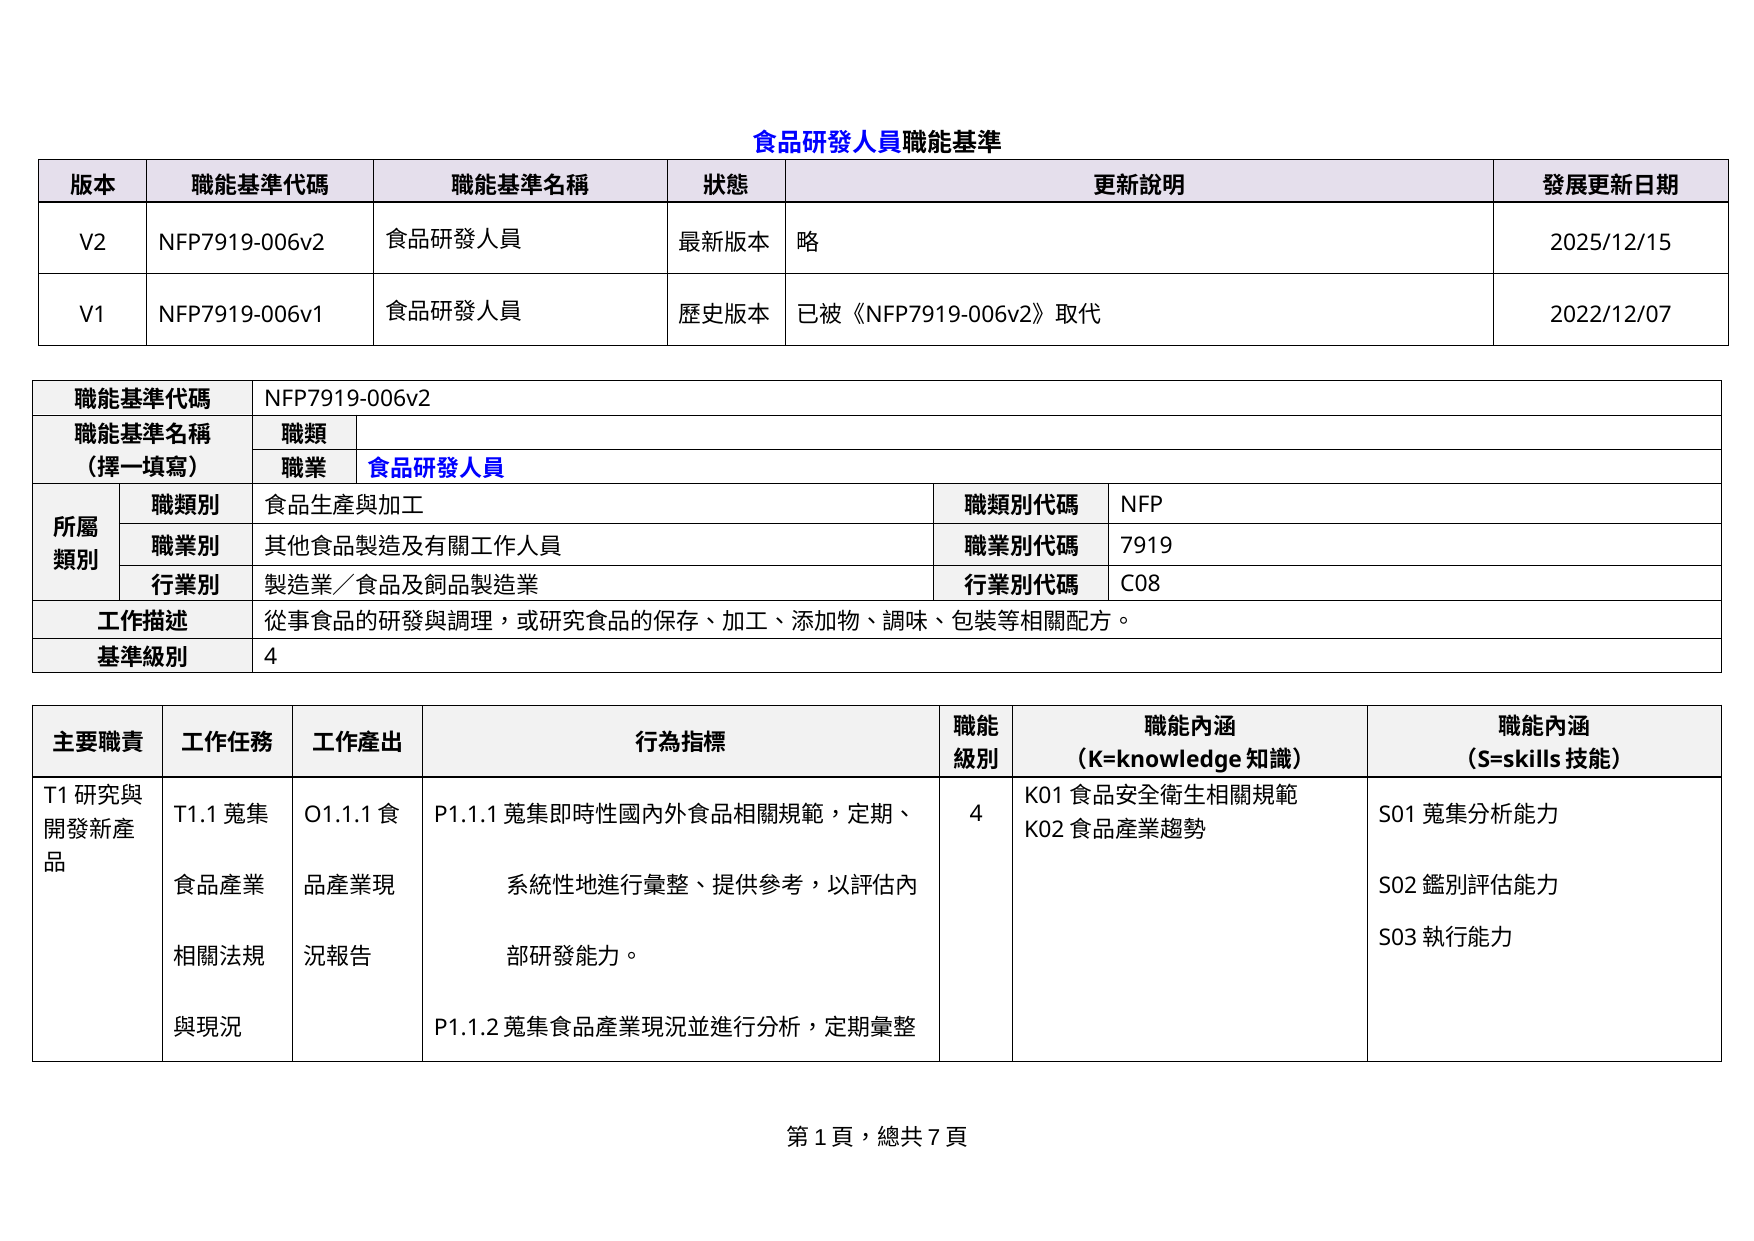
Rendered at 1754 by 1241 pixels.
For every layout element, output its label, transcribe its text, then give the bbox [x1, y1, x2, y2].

table_cell 職業別代碼 [934, 524, 1108, 565]
table_cell 歷史版本 [668, 274, 785, 345]
table_cell 從事食品的研發與調理，或研究食品的保存、加工、添加物、調味、包裝等相關配方。 [253, 601, 1721, 638]
table_cell 已被《NFP7919-006v2》取代 [786, 274, 1493, 345]
table_cell NFP7919-006v2 [147, 203, 373, 273]
table_cell [357, 416, 1721, 449]
table_header 工作產出 [293, 706, 422, 776]
table_header 職能基準代碼 [33, 381, 252, 414]
table_cell 職業別 [120, 524, 252, 565]
table_cell 職能基準名稱 （擇一填寫） [33, 416, 252, 483]
table_cell NFP [1109, 484, 1721, 523]
table_cell 職類 [253, 416, 356, 449]
table_header 行為指標 [423, 706, 939, 776]
table_cell K01食品安全衛生相關規範 K02食品產業趨勢 [1013, 778, 1367, 1061]
table_cell 4 [940, 778, 1012, 1061]
table_cell 食品研發人員 [374, 274, 667, 345]
table_cell 食品生產與加工 [253, 484, 933, 523]
table_header 職能內涵 （S=skills技能） [1368, 706, 1721, 776]
table_cell 略 [786, 203, 1493, 273]
table_cell 基準級別 [33, 639, 252, 672]
table_header 版本 [39, 160, 146, 201]
table_cell 食品研發人員 [357, 450, 1721, 483]
table_cell 職類別代碼 [934, 484, 1108, 523]
table_header 狀態 [668, 160, 785, 201]
table_cell 2022/12/07 [1494, 274, 1728, 345]
table_cell O1.1.1食品產業現況報告 [293, 778, 422, 1061]
table_header 主要職責 [33, 706, 162, 776]
table_cell 行業別 [120, 566, 252, 600]
table_cell 其他食品製造及有關工作人員 [253, 524, 933, 565]
table_header 職能內涵 （K=knowledge知識） [1013, 706, 1367, 776]
table_header 職能基準代碼 [147, 160, 373, 201]
table_header 發展更新日期 [1494, 160, 1728, 201]
table_header 職能基準名稱 [374, 160, 667, 201]
table_cell 4 [253, 639, 1721, 672]
table_cell 職業 [253, 450, 356, 483]
table_cell 製造業／食品及飼品製造業 [253, 566, 933, 600]
table_header NFP7919-006v2 [253, 381, 1721, 414]
table_cell T1研究與開發新產品 [33, 778, 162, 1061]
table_header 更新說明 [786, 160, 1493, 201]
table_cell 職類別 [120, 484, 252, 523]
table_cell NFP7919-006v1 [147, 274, 373, 345]
table_cell 最新版本 [668, 203, 785, 273]
table_cell S01蒐集分析能力 S02鑑別評估能力 S03執行能力 [1368, 778, 1721, 1061]
table_cell 2025/12/15 [1494, 203, 1728, 273]
table_cell V1 [39, 274, 146, 345]
table_cell P1.1.1蒐集即時性國內外食品相關規範，定期、系統性地進行彙整、提供參考，以評估內部研發能力。 P1.1.2蒐集食品產業現況並進行分析，定期彙整 [423, 778, 939, 1061]
table_cell T1.1蒐集食品產業相關法規與現況 [163, 778, 292, 1061]
table_cell 所屬類別 [33, 484, 119, 600]
text 食品研發人員職能基準 [118, 122, 1636, 159]
table_cell 食品研發人員 [374, 203, 667, 273]
table_cell 行業別代碼 [934, 566, 1108, 600]
table_cell 7919 [1109, 524, 1721, 565]
table_header 工作任務 [163, 706, 292, 776]
table_header 職能 級別 [940, 706, 1012, 776]
table_cell C08 [1109, 566, 1721, 600]
table_cell V2 [39, 203, 146, 273]
table_cell 工作描述 [33, 601, 252, 638]
